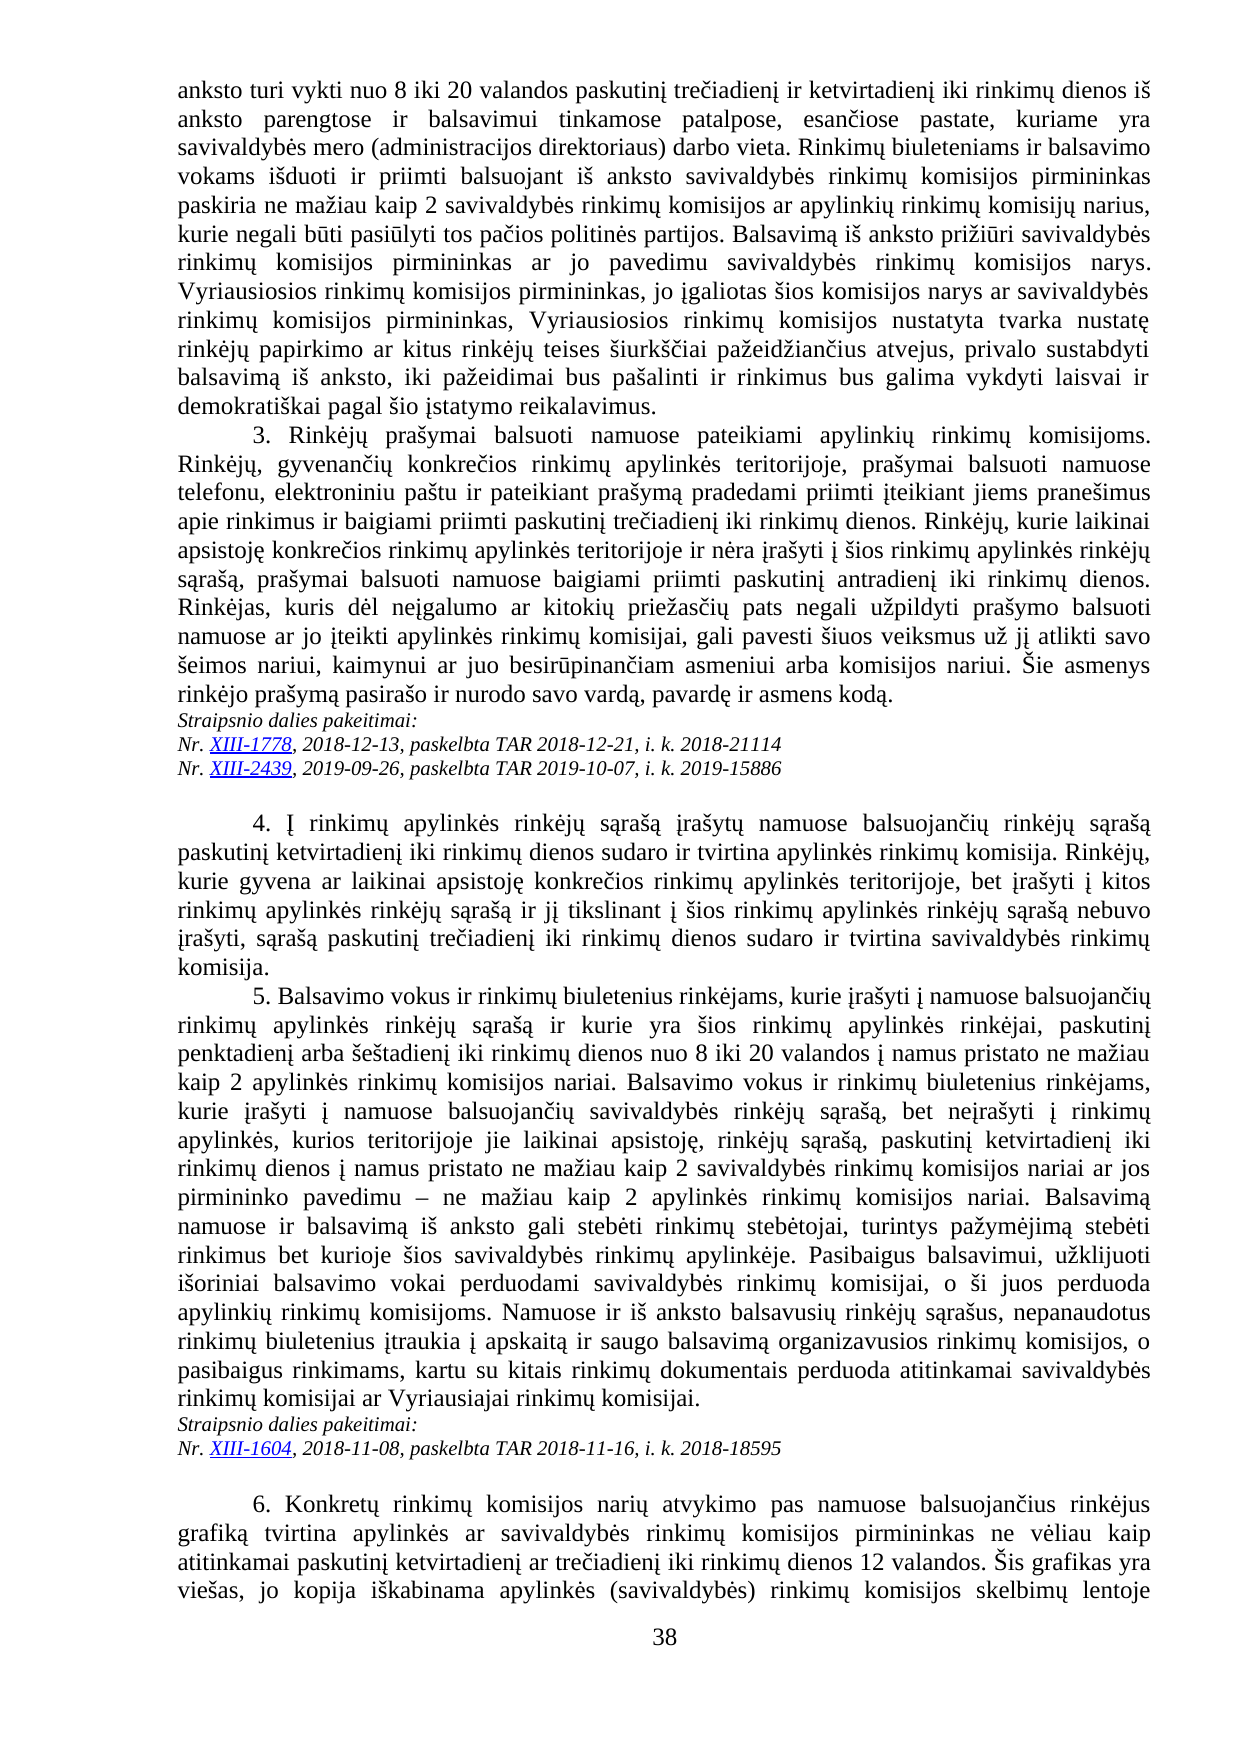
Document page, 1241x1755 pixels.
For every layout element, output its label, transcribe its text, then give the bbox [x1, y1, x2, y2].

text 4. Į rinkimų apylinkės rinkėjų sąrašą įrašytų namuose balsuojančių rinkėjų sąrašą paskutinį ketvirtadienį iki rinkimų dienos sudaro ir tvirtina apylinkės rinkimų komisija. Rinkėjų, kurie gyvena ar laikinai apsistoję konkrečios rinkimų apylinkės teritorijoje, bet įrašyti į kitos rinkimų apylinkės rinkėjų sąrašą ir jį tikslinant į šios rinkimų apylinkės rinkėjų sąrašą nebuvo įrašyti, sąrašą paskutinį trečiadienį iki rinkimų dienos sudaro ir tvirtina savivaldybės rinkimų komisija. [177, 808, 1152, 981]
text 5. Balsavimo vokus ir rinkimų biuletenius rinkėjams, kurie įrašyti į namuose balsuojančių rinkimų apylinkės rinkėjų sąrašą ir kurie yra šios rinkimų apylinkės rinkėjai, paskutinį penktadienį arba šeštadienį iki rinkimų dienos nuo 8 iki 20 valandos į namus pristato ne mažiau kaip 2 apylinkės rinkimų komisijos nariai. Balsavimo vokus ir rinkimų biuletenius rinkėjams, kurie įrašyti į namuose balsuojančių savivaldybės rinkėjų sąrašą, bet neįrašyti į rinkimų apylinkės, kurios teritorijoje jie laikinai apsistoję, rinkėjų sąrašą, paskutinį ketvirtadienį iki rinkimų dienos į namus pristato ne mažiau kaip 2 savivaldybės rinkimų komisijos nariai ar jos pirmininko pavedimu – ne mažiau kaip 2 apylinkės rinkimų komisijos nariai. Balsavimą namuose ir balsavimą iš anksto gali stebėti rinkimų stebėtojai, turintys pažymėjimą stebėti rinkimus bet kurioje šios savivaldybės rinkimų apylinkėje. Pasibaigus balsavimui, užklijuoti išoriniai balsavimo vokai perduodami savivaldybės rinkimų komisijai, o ši juos perduoda apylinkių rinkimų komisijoms. Namuose ir iš anksto balsavusių rinkėjų sąrašus, nepanaudotus rinkimų biuletenius įtraukia į apskaitą ir saugo balsavimą organizavusios rinkimų komisijos, o pasibaigus rinkimams, kartu su kitais rinkimų dokumentais perduoda atitinkamai savivaldybės rinkimų komisijai ar Vyriausiajai rinkimų komisijai. [177, 981, 1152, 1412]
text 6. Konkretų rinkimų komisijos narių atvykimo pas namuose balsuojančius rinkėjus grafiką tvirtina apylinkės ar savivaldybės rinkimų komisijos pirmininkas ne vėliau kaip atitinkamai paskutinį ketvirtadienį ar trečiadienį iki rinkimų dienos 12 valandos. Šis grafikas yra viešas, jo kopija iškabinama apylinkės (savivaldybės) rinkimų komisijos skelbimų lentoje [177, 1489, 1152, 1604]
text anksto turi vykti nuo 8 iki 20 valandos paskutinį trečiadienį ir ketvirtadienį iki rinkimų dienos iš anksto parengtose ir balsavimui tinkamose patalpose, esančiose pastate, kuriame yra savivaldybės mero (administracijos direktoriaus) darbo vieta. Rinkimų biuleteniams ir balsavimo vokams išduoti ir priimti balsuojant iš anksto savivaldybės rinkimų komisijos pirmininkas paskiria ne mažiau kaip 2 savivaldybės rinkimų komisijos ar apylinkių rinkimų komisijų narius, kurie negali būti pasiūlyti tos pačios politinės partijos. Balsavimą iš anksto prižiūri savivaldybės rinkimų komisijos pirmininkas ar jo pavedimu savivaldybės rinkimų komisijos narys. Vyriausiosios rinkimų komisijos pirmininkas, jo įgaliotas šios komisijos narys ar savivaldybės rinkimų komisijos pirmininkas, Vyriausiosios rinkimų komisijos nustatyta tvarka nustatę rinkėjų papirkimo ar kitus rinkėjų teises šiurkščiai pažeidžiančius atvejus, privalo sustabdyti balsavimą iš anksto, iki pažeidimai bus pašalinti ir rinkimus bus galima vykdyti laisvai ir demokratiškai pagal šio įstatymo reikalavimus. [177, 75, 1152, 420]
text 3. Rinkėjų prašymai balsuoti namuose pateikiami apylinkių rinkimų komisijoms. Rinkėjų, gyvenančių konkrečios rinkimų apylinkės teritorijoje, prašymai balsuoti namuose telefonu, elektroniniu paštu ir pateikiant prašymą pradedami priimti įteikiant jiems pranešimus apie rinkimus ir baigiami priimti paskutinį trečiadienį iki rinkimų dienos. Rinkėjų, kurie laikinai apsistoję konkrečios rinkimų apylinkės teritorijoje ir nėra įrašyti į šios rinkimų apylinkės rinkėjų sąrašą, prašymai balsuoti namuose baigiami priimti paskutinį antradienį iki rinkimų dienos. Rinkėjas, kuris dėl neįgalumo ar kitokių priežasčių pats negali užpildyti prašymo balsuoti namuose ar jo įteikti apylinkės rinkimų komisijai, gali pavesti šiuos veiksmus už jį atlikti savo šeimos nariui, kaimynui ar juo besirūpinančiam asmeniui arba komisijos nariui. Šie asmenys rinkėjo prašymą pasirašo ir nurodo savo vardą, pavardę ir asmens kodą. [177, 420, 1152, 707]
text Straipsnio dalies pakeitimai: [177, 1412, 1152, 1436]
text Nr. XIII-1778, 2018-12-13, paskelbta TAR 2018-12-21, i. k. 2018-21114 [177, 732, 1152, 756]
text Straipsnio dalies pakeitimai: [177, 707, 1152, 732]
text Nr. XIII-1604, 2018-11-08, paskelbta TAR 2018-11-16, i. k. 2018-18595 [177, 1436, 1152, 1460]
text Nr. XIII-2439, 2019-09-26, paskelbta TAR 2019-10-07, i. k. 2019-15886 [177, 756, 1152, 780]
